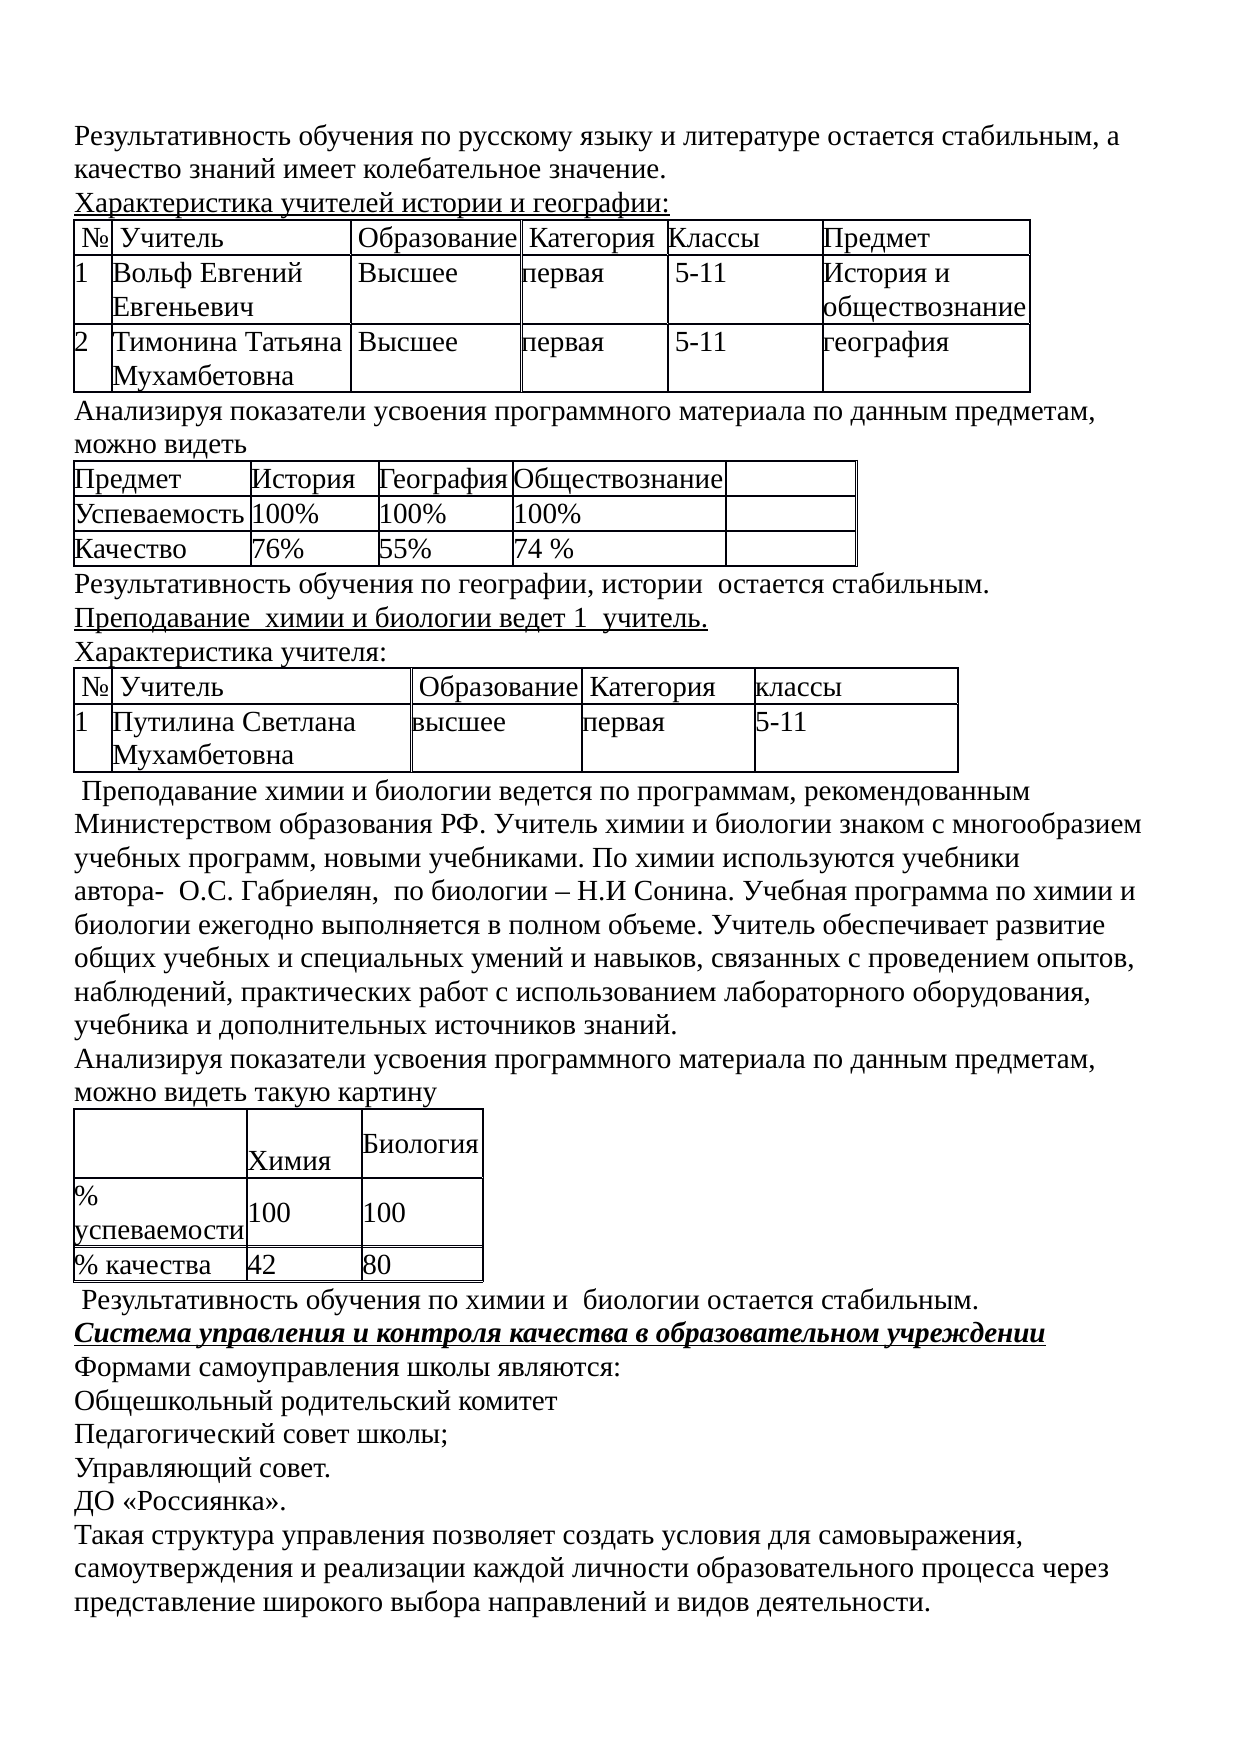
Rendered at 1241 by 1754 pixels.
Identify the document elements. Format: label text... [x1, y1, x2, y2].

table_cell 1 [75, 256, 111, 322]
text Общешкольный родительский комитет [74, 1383, 1152, 1416]
text Результативность обучения по географии, истории остается стабильным. [74, 567, 1152, 600]
text Результативность обучения по химии и биологии остается стабильным. [74, 1282, 1152, 1316]
table_header Предмет [824, 221, 1029, 254]
text Педагогический совет школы; [74, 1416, 1152, 1450]
table_cell 5-11 [669, 256, 822, 322]
text Результативность обучения по русскому языку и литературе остается стабильным, а качество знаний имеет колебательное значение. [74, 118, 1152, 185]
table_header История [252, 462, 378, 495]
table_cell 5-11 [756, 705, 957, 771]
text Преподавание химии и биологии ведется по программам, рекомендованным Министерством образования РФ. Учитель химии и биологии знаком с многообразием учебных программ, новыми учебниками. По химии используются учебники автора- О.С. Габриелян, по биологии – Н.И Сонина. Учебная программа по химии и биологии ежегодно выполняется в полном объеме. Учитель обеспечивает развитие общих учебных и специальных умений и навыков, связанных с проведением опытов, наблюдений, практических работ с использованием лабораторного оборудования, учебника и дополнительных источников знаний. [74, 773, 1152, 1041]
table_header География [380, 462, 512, 495]
table_cell география [824, 325, 1029, 391]
table_header Обществознание [514, 462, 725, 495]
table_cell 100% [514, 497, 725, 530]
table_cell 100 [248, 1179, 361, 1245]
table_header Категория [523, 221, 667, 254]
table_cell первая [523, 256, 667, 322]
table_cell % успеваемости [75, 1179, 246, 1245]
table_header классы [756, 669, 957, 702]
table_cell 100% [380, 497, 512, 530]
table_header Учитель [113, 221, 350, 254]
table_header Образование [413, 669, 581, 702]
text Система управления и контроля качества в образовательном учреждении [74, 1316, 1152, 1349]
table_cell 100 [363, 1179, 482, 1245]
table_header Учитель [113, 669, 410, 702]
text Преподавание химии и биологии ведет 1 учитель. [74, 600, 1152, 634]
table_cell Успеваемость [75, 497, 250, 530]
table_cell Качество [75, 532, 250, 565]
table_cell 74 % [514, 532, 725, 565]
table_cell 42 [248, 1248, 361, 1280]
table_header Химия [248, 1110, 361, 1177]
table_cell Тимонина Татьяна Мухамбетовна [113, 325, 350, 391]
table_cell 5-11 [669, 325, 822, 391]
table_header № [75, 221, 111, 254]
table_header Образование [352, 221, 520, 254]
table_header Предмет [75, 462, 250, 495]
table_header № [75, 669, 111, 702]
text ДО «Россиянка». [74, 1483, 1152, 1517]
table_cell 1 [75, 705, 111, 771]
table_cell высшее [413, 705, 581, 771]
table_cell 55% [380, 532, 512, 565]
table_cell [727, 532, 855, 565]
table_cell 100% [252, 497, 378, 530]
text Характеристика учителя: [74, 634, 1152, 667]
table_cell [727, 497, 855, 530]
table_cell Высшее [352, 325, 520, 391]
text Управляющий совет. [74, 1450, 1152, 1483]
table_header Классы [669, 221, 822, 254]
table_cell 80 [363, 1248, 482, 1280]
table_cell Высшее [352, 256, 520, 322]
table_header [727, 462, 855, 495]
table_header Категория [583, 669, 754, 702]
text Формами самоуправления школы являются: [74, 1349, 1152, 1383]
text Анализируя показатели усвоения программного материала по данным предметам, можно видеть [74, 393, 1152, 460]
table_cell 76% [252, 532, 378, 565]
table_cell первая [583, 705, 754, 771]
text Анализируя показатели усвоения программного материала по данным предметам, можно видеть такую картину [74, 1041, 1152, 1108]
table_cell первая [523, 325, 667, 391]
table_cell История и обществознание [824, 256, 1029, 322]
table_cell % качества [75, 1248, 246, 1280]
table_cell 2 [75, 325, 111, 391]
text Характеристика учителей истории и географии: [74, 185, 1152, 219]
table_header Биология [363, 1110, 482, 1177]
text Такая структура управления позволяет создать условия для самовыражения, самоутверждения и реализации каждой личности образовательного процесса через представление широкого выбора направлений и видов деятельности. [74, 1517, 1152, 1617]
table_cell Вольф Евгений Евгеньевич [113, 256, 350, 322]
table_cell Путилина Светлана Мухамбетовна [113, 705, 410, 771]
table_header [75, 1110, 246, 1177]
